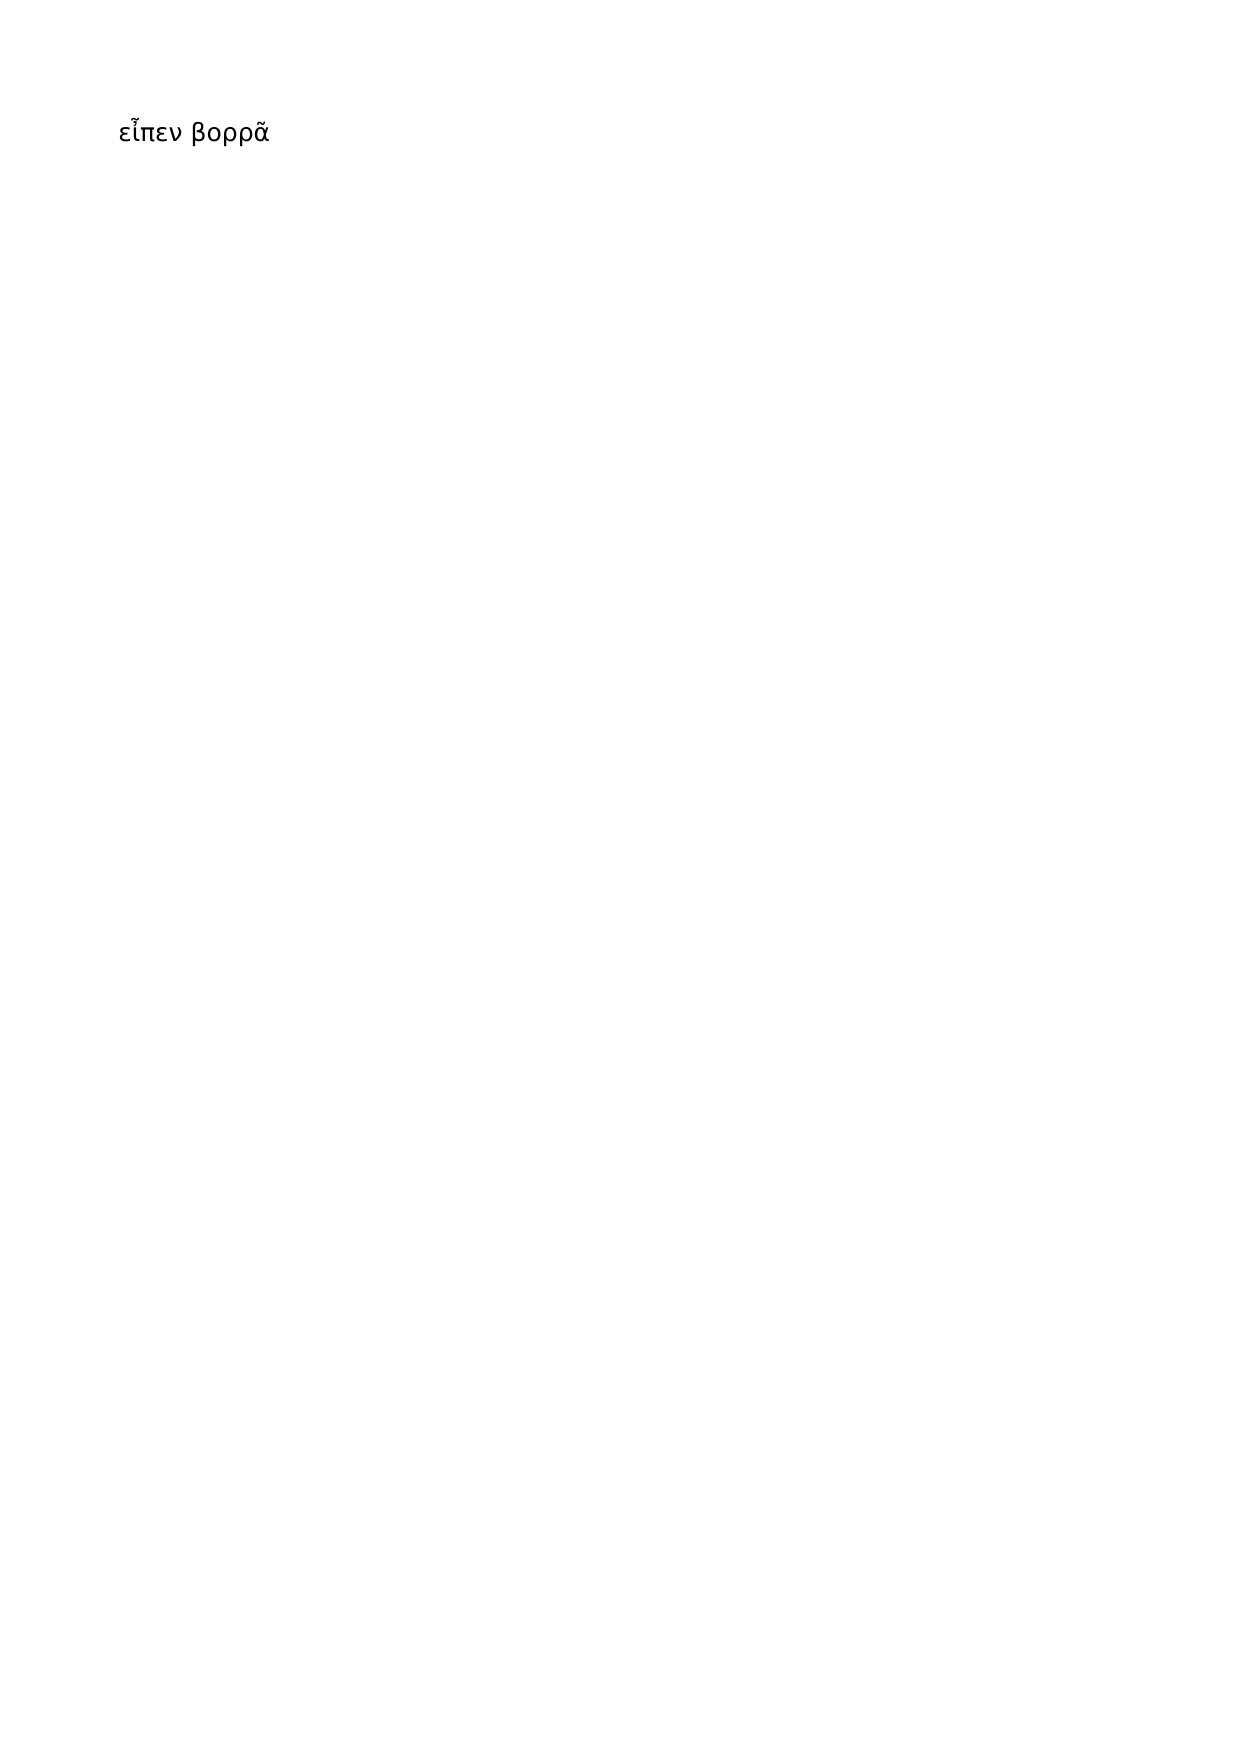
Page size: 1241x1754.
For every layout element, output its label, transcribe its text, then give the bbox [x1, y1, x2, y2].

text εἶπεν βορρᾶ [118, 118, 1122, 147]
